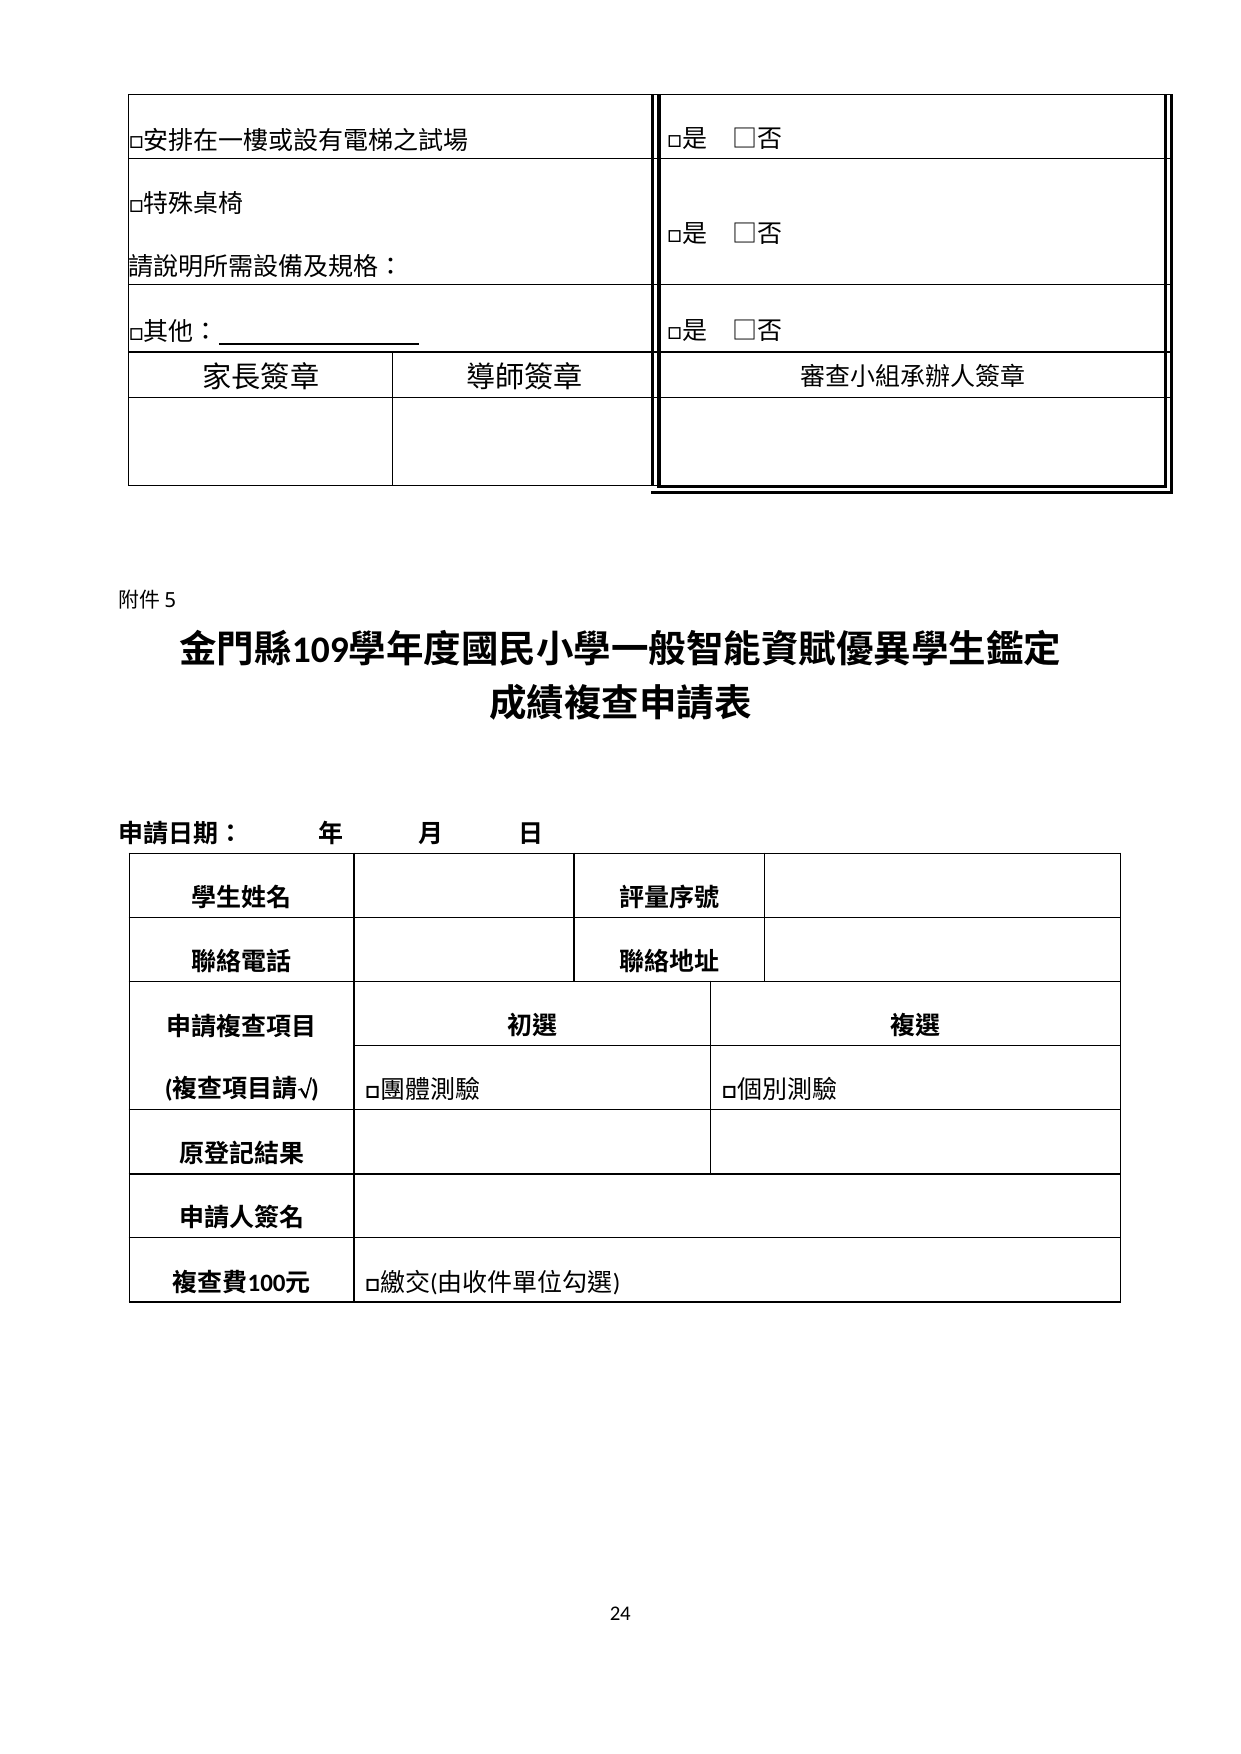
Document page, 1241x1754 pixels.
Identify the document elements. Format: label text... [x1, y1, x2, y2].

table_cell [661, 398, 1164, 484]
table_cell [765, 918, 1120, 981]
table_cell □安排在一樓或設有電梯之試場 [129, 95, 651, 158]
text 金門縣109學年度國民小學一般智能資賦優異學生鑑定 [118, 619, 1122, 673]
table_cell [355, 1175, 1120, 1237]
table_cell [355, 918, 573, 981]
table_cell [711, 1110, 1120, 1173]
table_cell 家長簽章 [129, 353, 392, 397]
table_cell □是 □否 [661, 95, 1164, 158]
table_cell □其他： [129, 285, 651, 351]
table_cell □個別測驗 [711, 1046, 1120, 1109]
table_cell 複選 [711, 982, 1120, 1045]
table_cell □特殊桌椅 請說明所需設備及規格： [129, 159, 651, 284]
table_header [765, 854, 1120, 917]
table_cell [355, 1110, 710, 1173]
table_cell 申請人簽名 [130, 1175, 353, 1237]
table_cell 初選 [355, 982, 710, 1045]
table_cell 複查費100元 [130, 1238, 353, 1301]
table_cell 聯絡地址 [575, 918, 764, 981]
table_cell □是 □否 [661, 285, 1164, 351]
table_cell □團體測驗 [355, 1046, 710, 1109]
text 申請日期： 年 月 日 [118, 790, 1122, 852]
table_cell 原登記結果 [130, 1110, 353, 1173]
table_cell □繳交(由收件單位勾選) [355, 1238, 1120, 1301]
table_cell [129, 398, 392, 484]
text 附件5 [118, 556, 1122, 619]
table_cell 聯絡電話 [130, 918, 353, 981]
table_header [355, 854, 573, 917]
table_cell [393, 398, 651, 484]
table_cell 申請複查項目 (複查項目請) [130, 982, 353, 1109]
text 成績複查申請表 [118, 673, 1122, 727]
table_cell 導師簽章 [393, 353, 651, 397]
table_header 學生姓名 [130, 854, 353, 917]
table_cell 審查小組承辦人簽章 [661, 353, 1164, 397]
table_cell □是 □否 [661, 159, 1164, 284]
table_header 評量序號 [575, 854, 764, 917]
